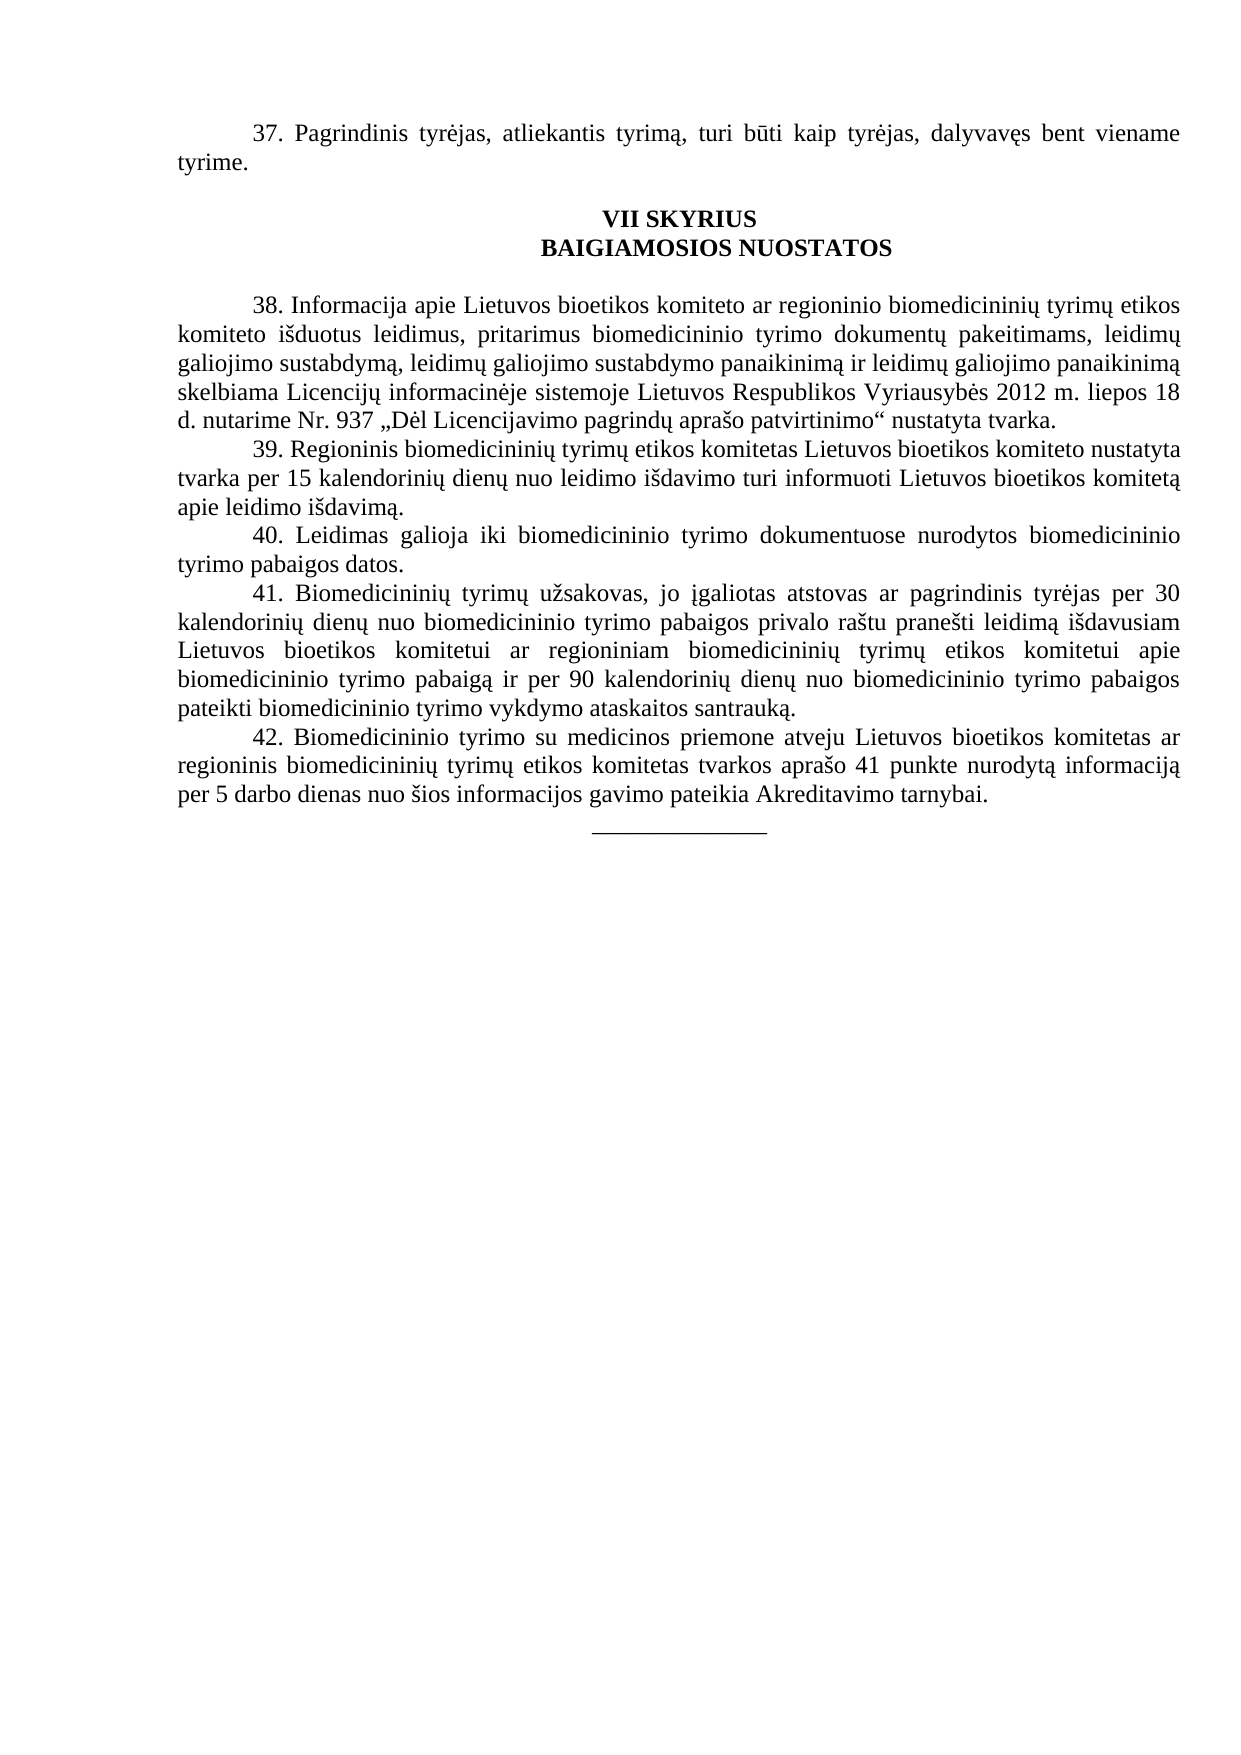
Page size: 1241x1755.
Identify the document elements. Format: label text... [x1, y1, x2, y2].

text 42. Biomedicininio tyrimo su medicinos priemone atveju Lietuvos bioetikos komitetas ar regioninis biomedicininių tyrimų etikos komitetas tvarkos aprašo 41 punkte nurodytą informaciją per 5 darbo dienas nuo šios informacijos gavimo pateikia Akreditavimo tarnybai. [177, 722, 1181, 808]
text BAIGIAMOSIOS NUOSTATOS [177, 233, 1181, 262]
text 38. Informacija apie Lietuvos bioetikos komiteto ar regioninio biomedicininių tyrimų etikos komiteto išduotus leidimus, pritarimus biomedicininio tyrimo dokumentų pakeitimams, leidimų galiojimo sustabdymą, leidimų galiojimo sustabdymo panaikinimą ir leidimų galiojimo panaikinimą skelbiama Licencijų informacinėje sistemoje Lietuvos Respublikos Vyriausybės 2012 m. liepos 18 d. nutarime Nr. 937 „Dėl Licencijavimo pagrindų aprašo patvirtinimo“ nustatyta tvarka. [177, 291, 1181, 434]
text 40. Leidimas galioja iki biomedicininio tyrimo dokumentuose nurodytos biomedicininio tyrimo pabaigos datos. [177, 521, 1181, 578]
text 37. Pagrindinis tyrėjas, atliekantis tyrimą, turi būti kaip tyrėjas, dalyvavęs bent viename tyrime. [177, 118, 1181, 176]
text VII skyrius [177, 204, 1181, 233]
text 39. Regioninis biomedicininių tyrimų etikos komitetas Lietuvos bioetikos komiteto nustatyta tvarka per 15 kalendorinių dienų nuo leidimo išdavimo turi informuoti Lietuvos bioetikos komitetą apie leidimo išdavimą. [177, 434, 1181, 521]
text 41. Biomedicininių tyrimų užsakovas, jo įgaliotas atstovas ar pagrindinis tyrėjas per 30 kalendorinių dienų nuo biomedicininio tyrimo pabaigos privalo raštu pranešti leidimą išdavusiam Lietuvos bioetikos komitetui ar regioniniam biomedicininių tyrimų etikos komitetui apie biomedicininio tyrimo pabaigą ir per 90 kalendorinių dienų nuo biomedicininio tyrimo pabaigos pateikti biomedicininio tyrimo vykdymo ataskaitos santrauką. [177, 578, 1181, 722]
text ______________ [177, 808, 1181, 837]
